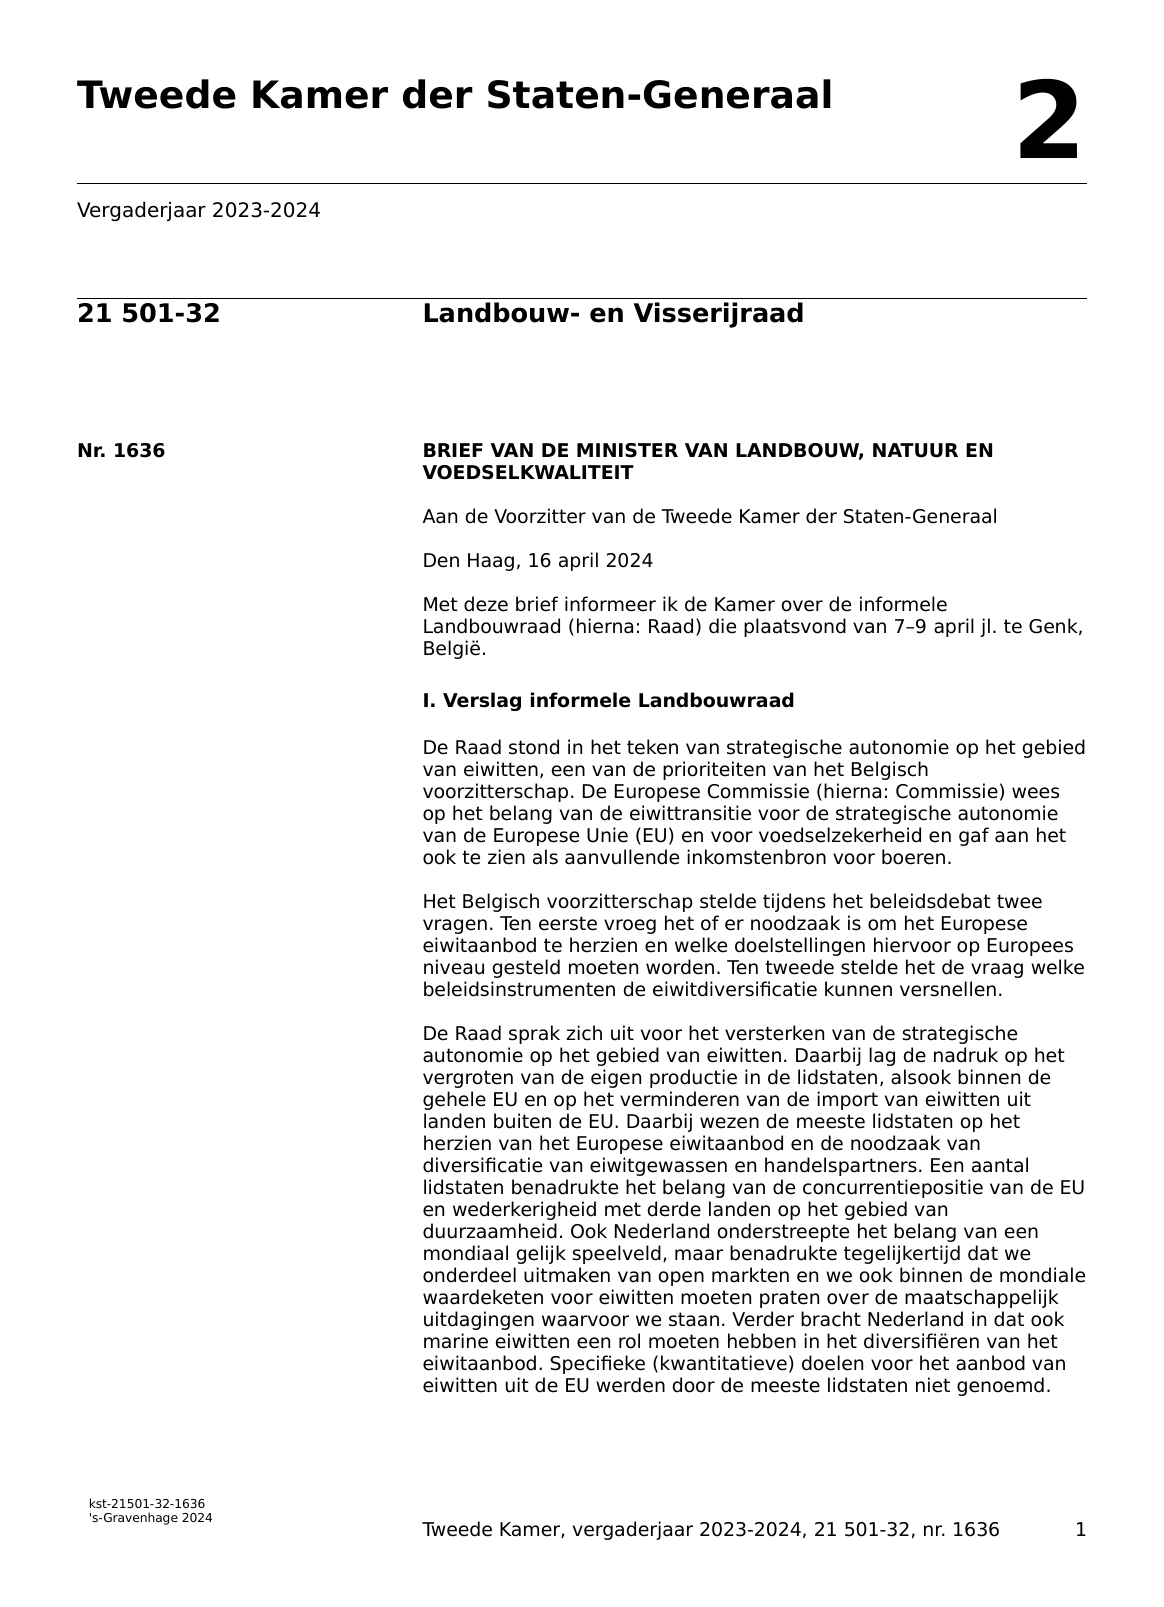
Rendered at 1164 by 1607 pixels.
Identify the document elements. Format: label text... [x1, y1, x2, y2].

table_cell Vergaderjaar 2023-2024 [77, 184, 1087, 298]
text Het Belgisch voorzitterschap stelde tijdens het beleidsdebat twee vragen. Ten eerste vroeg het of er noodzaak is om het Europese eiwitaanbod te herzien en welke doelstellingen hiervoor op Europees niveau gesteld moeten worden. Ten tweede stelde het de vraag welke beleidsinstrumenten de eiwitdiversificatie kunnen versnellen. [422, 891, 1087, 1001]
text Den Haag, 16 april 2024 [422, 550, 1087, 572]
subtitle Nr. 1636 BRIEF VAN DE MINISTER VAN LANDBOUW, NATUUR EN VOEDSELKWALITEIT [77, 440, 1087, 484]
text De Raad stond in het teken van strategische autonomie op het gebied van eiwitten, een van de prioriteiten van het Belgisch voorzitterschap. De Europese Commissie (hierna: Commissie) wees op het belang van de eiwittransitie voor de strategische autonomie van de Europese Unie (EU) en voor voedselzekerheid en gaf aan het ook te zien als aanvullende inkomstenbron voor boeren. [422, 737, 1087, 869]
text kst-21501-32-1636 [88, 1497, 323, 1511]
subtitle I. Verslag informele Landbouwraad [422, 690, 1087, 712]
subtitle 21 501-32 Landbouw- en Visserijraad [77, 299, 1087, 329]
text De Raad sprak zich uit voor het versterken van de strategische autonomie op het gebied van eiwitten. Daarbij lag de nadruk op het vergroten van de eigen productie in de lidstaten, alsook binnen de gehele EU en op het verminderen van de import van eiwitten uit landen buiten de EU. Daarbij wezen de meeste lidstaten op het herzien van het Europese eiwitaanbod en de noodzaak van diversificatie van eiwitgewassen en handelspartners. Een aantal lidstaten benadrukte het belang van de concurrentiepositie van de EU en wederkerigheid met derde landen op het gebied van duurzaamheid. Ook Nederland onderstreepte het belang van een mondiaal gelijk speelveld, maar benadrukte tegelijkertijd dat we onderdeel uitmaken van open markten en we ook binnen de mondiale waardeketen voor eiwitten moeten praten over de maatschappelijk uitdagingen waarvoor we staan. Verder bracht Nederland in dat ook marine eiwitten een rol moeten hebben in het diversifiëren van het eiwitaanbod. Specifieke (kwantitatieve) doelen voor het aanbod van eiwitten uit de EU werden door de meeste lidstaten niet genoemd. [422, 1023, 1087, 1397]
table_header 2 [886, 59, 1087, 183]
text 's-Gravenhage 2024 [88, 1511, 323, 1525]
text Met deze brief informeer ik de Kamer over de informele Landbouwraad (hierna: Raad) die plaatsvond van 7–9 april jl. te Genk, België. [422, 594, 1087, 660]
table_header Tweede Kamer der Staten-Generaal [77, 59, 886, 183]
text Aan de Voorzitter van de Tweede Kamer der Staten-Generaal [422, 506, 1087, 528]
